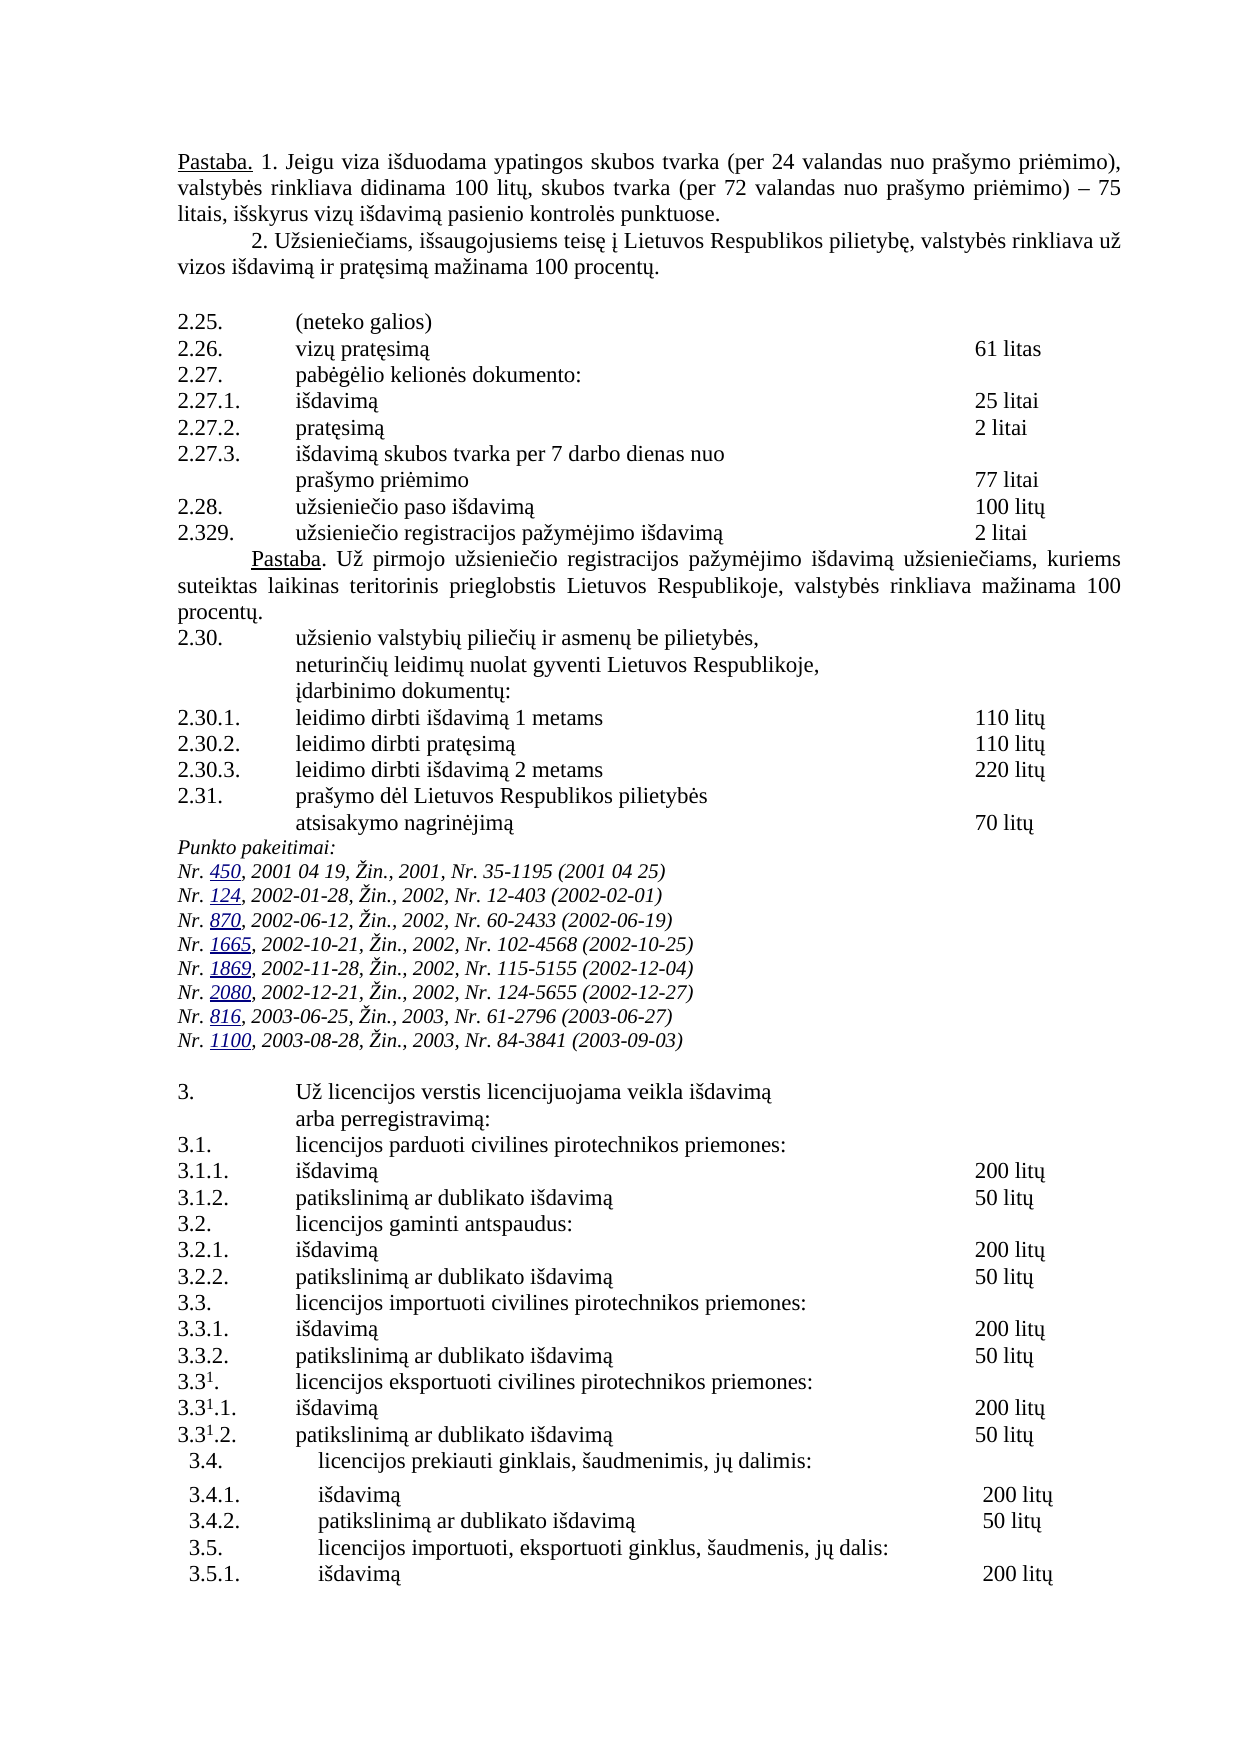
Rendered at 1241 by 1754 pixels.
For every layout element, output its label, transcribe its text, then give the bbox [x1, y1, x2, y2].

text 2.329. užsieniečio registracijos pažymėjimo išdavimą 2 litai [177, 519, 1122, 545]
table_header licencijos prekiauti ginklais, šaudmenimis, jų dalimis: [307, 1447, 971, 1481]
text Nr. 870, 2002-06-12, Žin., 2002, Nr. 60-2433 (2002-06-19) [177, 907, 1122, 932]
table_header 3.4. [177, 1447, 307, 1481]
table_cell 200 litų [971, 1481, 1133, 1508]
table_cell 3.4.2. [177, 1508, 307, 1534]
text 2.31. prašymo dėl Lietuvos Respublikos pilietybės [177, 783, 1122, 809]
text Nr. 1665, 2002-10-21, Žin., 2002, Nr. 102-4568 (2002-10-25) [177, 932, 1122, 956]
text 2.26. vizų pratęsimą 61 litas [177, 334, 1122, 361]
text 3.1.2. patikslinimą ar dublikato išdavimą 50 litų [177, 1184, 1122, 1210]
text 2. Užsieniečiams, išsaugojusiems teisę į Lietuvos Respublikos pilietybę, valstybės rinkliava už vizos išdavimą ir pratęsimą mažinama 100 procentų. [177, 227, 1122, 279]
text 3.31.2. patikslinimą ar dublikato išdavimą 50 litų [177, 1421, 1122, 1447]
table_cell 3.4.1. [177, 1481, 307, 1508]
text 3.31. licencijos eksportuoti civilines pirotechnikos priemones: [177, 1368, 1122, 1394]
table_cell 3.5.1. [177, 1560, 307, 1587]
text 3.3.1. išdavimą 200 litų [177, 1315, 1122, 1342]
text 2.30.1. leidimo dirbti išdavimą 1 metams 110 litų [177, 703, 1122, 730]
text 2.27. pabėgėlio kelionės dokumento: [177, 361, 1122, 387]
table_cell išdavimą [307, 1481, 971, 1508]
text 2.28. užsieniečio paso išdavimą 100 litų [177, 493, 1122, 519]
text 3.31.1. išdavimą 200 litų [177, 1394, 1122, 1421]
text Pastaba. Už pirmojo užsieniečio registracijos pažymėjimo išdavimą užsieniečiams, kuriems suteiktas laikinas teritorinis prieglobstis Lietuvos Respublikoje, valstybės rinkliava mažinama 100 procentų. [177, 545, 1122, 624]
text 3.2. licencijos gaminti antspaudus: [177, 1210, 1122, 1236]
text Pastaba. 1. Jeigu viza išduodama ypatingos skubos tvarka (per 24 valandas nuo prašymo priėmimo), valstybės rinkliava didinama 100 litų, skubos tvarka (per 72 valandas nuo prašymo priėmimo) – 75 litais, išskyrus vizų išdavimą pasienio kontrolės punktuose. [177, 148, 1122, 227]
table_cell patikslinimą ar dublikato išdavimą [307, 1508, 971, 1534]
text Nr. 1100, 2003-08-28, Žin., 2003, Nr. 84-3841 (2003-09-03) [177, 1028, 1122, 1052]
text 3.2.1. išdavimą 200 litų [177, 1236, 1122, 1263]
text 3.1.1. išdavimą 200 litų [177, 1157, 1122, 1184]
text Nr. 450, 2001 04 19, Žin., 2001, Nr. 35-1195 (2001 04 25) [177, 859, 1122, 883]
text 3.3.2. patikslinimą ar dublikato išdavimą 50 litų [177, 1342, 1122, 1368]
text 3.3. licencijos importuoti civilines pirotechnikos priemones: [177, 1289, 1122, 1315]
table_cell 50 litų [971, 1508, 1133, 1534]
table_cell [971, 1534, 1133, 1560]
text 2.30.3. leidimo dirbti išdavimą 2 metams 220 litų [177, 756, 1122, 783]
text 2.25. (neteko galios) [177, 308, 1122, 334]
text Punkto pakeitimai: [177, 835, 1122, 859]
text 3.1. licencijos parduoti civilines pirotechnikos priemones: [177, 1131, 1122, 1157]
text Nr. 124, 2002-01-28, Žin., 2002, Nr. 12-403 (2002-02-01) [177, 883, 1122, 907]
text atsisakymo nagrinėjimą 70 litų [177, 809, 1122, 835]
table_cell 3.5. [177, 1534, 307, 1560]
text 2.27.1. išdavimą 25 litai [177, 387, 1122, 414]
table_cell licencijos importuoti, eksportuoti ginklus, šaudmenis, jų dalis: [307, 1534, 971, 1560]
table_cell išdavimą [307, 1560, 971, 1587]
text 2.27.2. pratęsimą 2 litai [177, 414, 1122, 440]
text Nr. 1869, 2002-11-28, Žin., 2002, Nr. 115-5155 (2002-12-04) [177, 956, 1122, 980]
table_header [971, 1447, 1133, 1481]
text 2.27.3. išdavimą skubos tvarka per 7 darbo dienas nuo prašymo priėmimo 77 litai [177, 440, 1122, 493]
table_cell 200 litų [971, 1560, 1133, 1587]
text 2.30. užsienio valstybių piliečių ir asmenų be pilietybės, neturinčių leidimų nuolat gyventi Lietuvos Respublikoje, įdarbinimo dokumentų: [177, 624, 1122, 703]
text Nr. 816, 2003-06-25, Žin., 2003, Nr. 61-2796 (2003-06-27) [177, 1004, 1122, 1028]
text 3. Už licencijos verstis licencijuojama veikla išdavimą arba perregistravimą: [177, 1078, 1122, 1131]
text 2.30.2. leidimo dirbti pratęsimą 110 litų [177, 730, 1122, 756]
text Nr. 2080, 2002-12-21, Žin., 2002, Nr. 124-5655 (2002-12-27) [177, 980, 1122, 1004]
text 3.2.2. patikslinimą ar dublikato išdavimą 50 litų [177, 1263, 1122, 1289]
